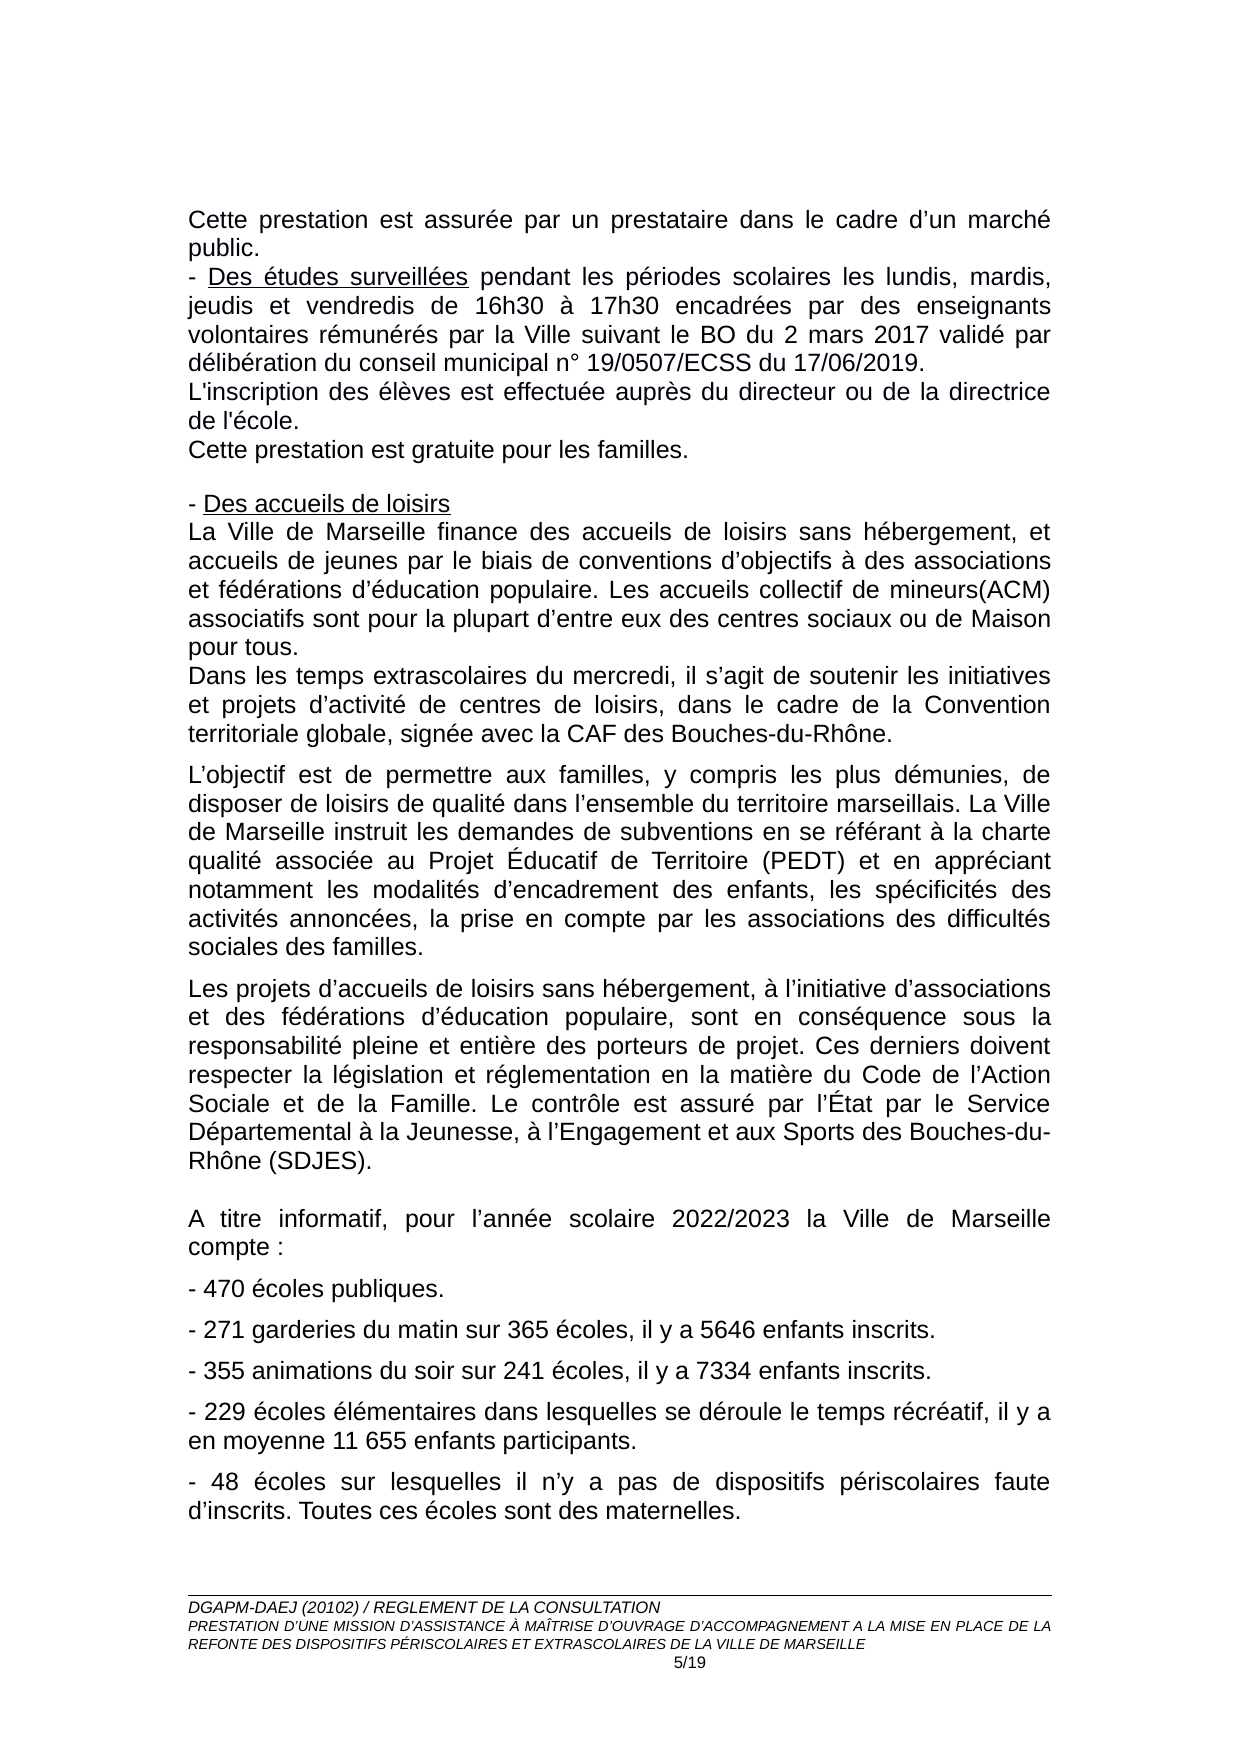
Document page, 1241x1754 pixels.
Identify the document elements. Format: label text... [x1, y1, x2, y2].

text - 355 animations du soir sur 241 écoles, il y a 7334 enfants inscrits. [188, 1356, 1052, 1385]
text Dans les temps extrascolaires du mercredi, il s’agit de soutenir les initiatives et projets d’activité de centres de loisirs, dans le cadre de la Convention territoriale globale, signée avec la CAF des Bouches-du-Rhône. [188, 661, 1052, 747]
text Cette prestation est assurée par un prestataire dans le cadre d’un marché public. [188, 204, 1052, 262]
text - 229 écoles élémentaires dans lesquelles se déroule le temps récréatif, il y a en moyenne 11 655 enfants participants. [188, 1397, 1052, 1455]
text La Ville de Marseille finance des accueils de loisirs sans hébergement, et accueils de jeunes par le biais de conventions d’objectifs à des associations et fédérations d’éducation populaire. Les accueils collectif de mineurs(ACM) associatifs sont pour la plupart d’entre eux des centres sociaux ou de Maison pour tous. [188, 517, 1052, 661]
text - Des accueils de loisirs [188, 488, 1052, 517]
text L’objectif est de permettre aux familles, y compris les plus démunies, de disposer de loisirs de qualité dans l’ensemble du territoire marseillais. La Ville de Marseille instruit les demandes de subventions en se référant à la charte qualité associée au Projet Éducatif de Territoire (PEDT) et en appréciant notamment les modalités d’encadrement des enfants, les spécificités des activités annoncées, la prise en compte par les associations des difficultés sociales des familles. [188, 760, 1052, 961]
text L'inscription des élèves est effectuée auprès du directeur ou de la directrice de l'école. [188, 377, 1052, 434]
text - 48 écoles sur lesquelles il n’y a pas de dispositifs périscolaires faute d’inscrits. Toutes ces écoles sont des maternelles. [188, 1467, 1052, 1525]
text Les projets d’accueils de loisirs sans hébergement, à l’initiative d’associations et des fédérations d’éducation populaire, sont en conséquence sous la responsabilité pleine et entière des porteurs de projet. Ces derniers doivent respecter la législation et réglementation en la matière du Code de l’Action Sociale et de la Famille. Le contrôle est assuré par l’État par le Service Départemental à la Jeunesse, à l’Engagement et aux Sports des Bouches-du-Rhône (SDJES). [188, 973, 1052, 1175]
text A titre informatif, pour l’année scolaire 2022/2023 la Ville de Marseille compte : [188, 1203, 1052, 1261]
text - 271 garderies du matin sur 365 écoles, il y a 5646 enfants inscrits. [188, 1315, 1052, 1343]
text - Des études surveillées pendant les périodes scolaires les lundis, mardis, jeudis et vendredis de 16h30 à 17h30 encadrées par des enseignants volontaires rémunérés par la Ville suivant le BO du 2 mars 2017 validé par délibération du conseil municipal n° 19/0507/ECSS du 17/06/2019. [188, 262, 1052, 377]
text - 470 écoles publiques. [188, 1273, 1052, 1302]
text Cette prestation est gratuite pour les familles. [188, 434, 1052, 463]
